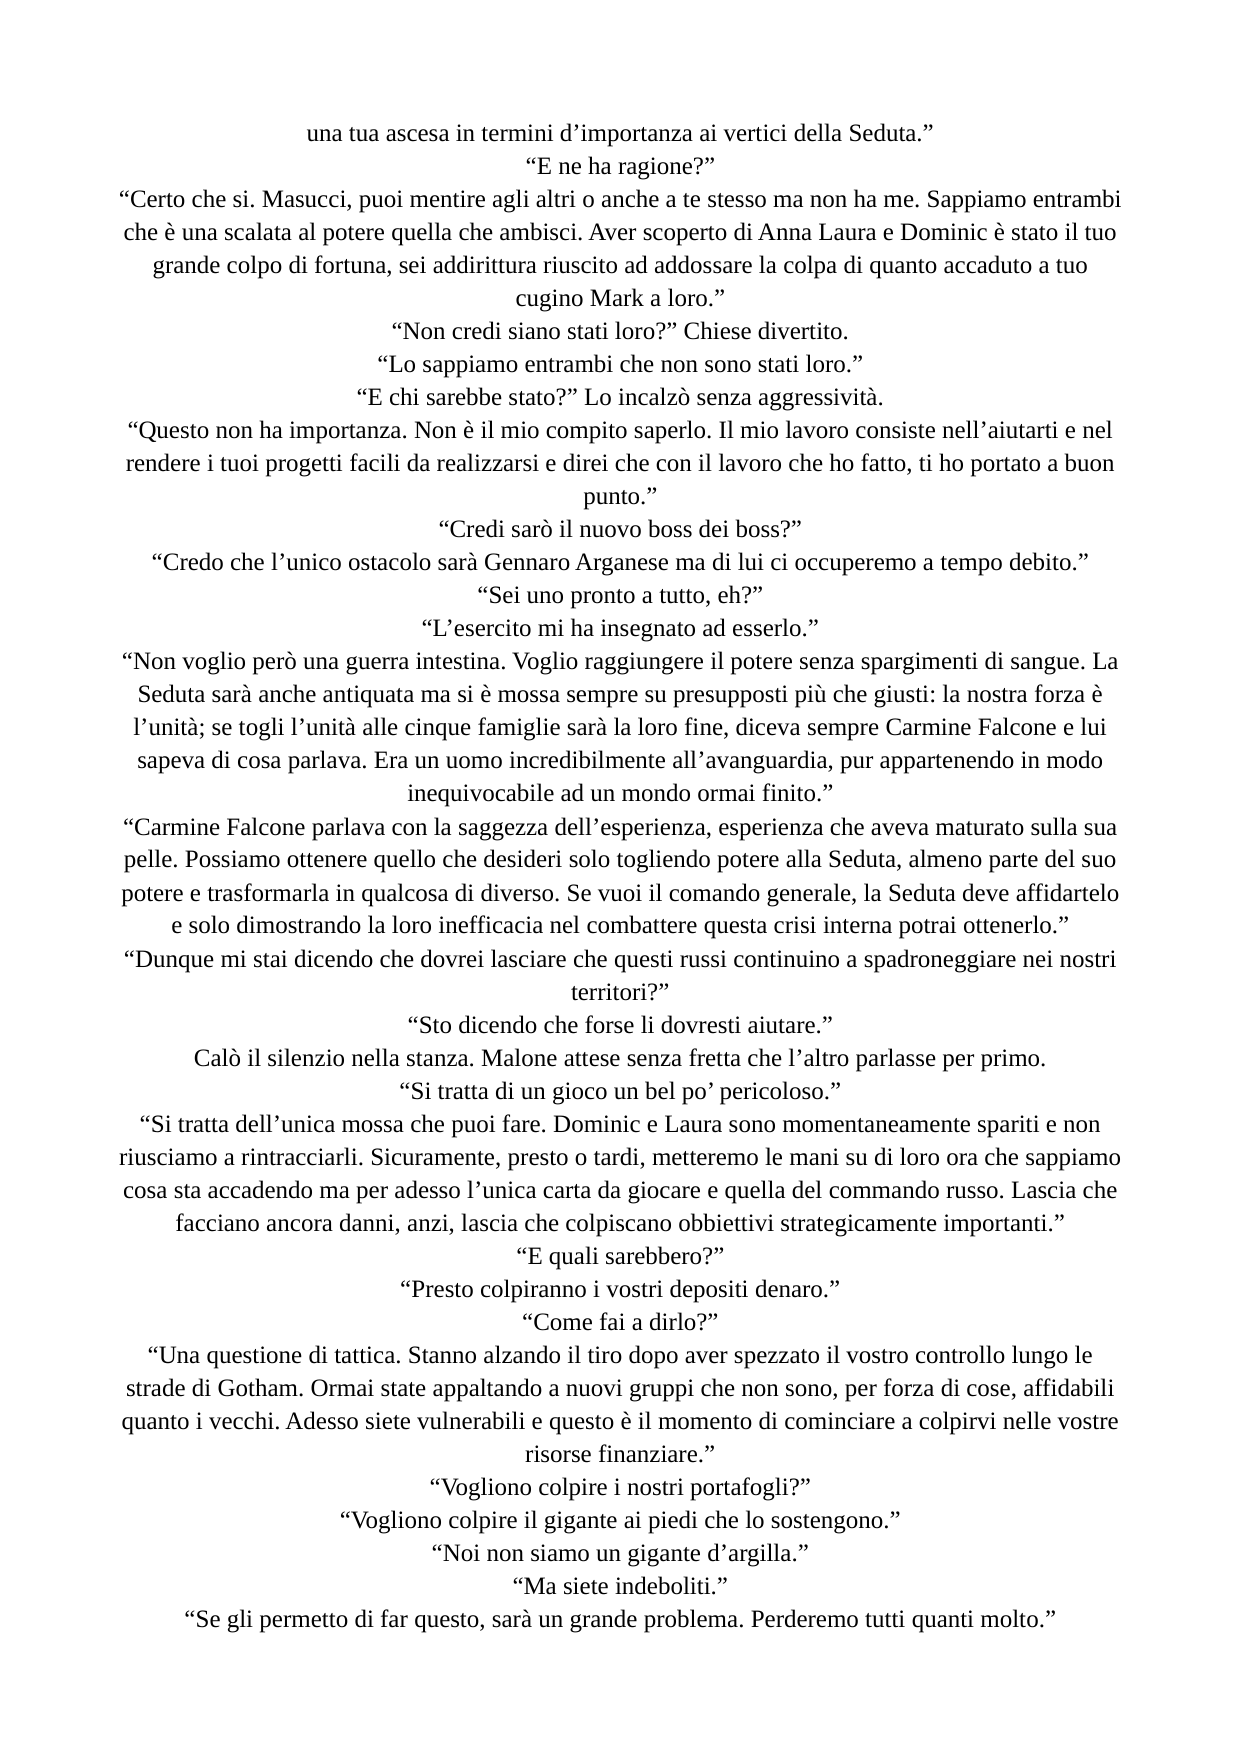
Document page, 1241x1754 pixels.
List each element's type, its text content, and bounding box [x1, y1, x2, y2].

text “Come fai a dirlo?” [118, 1307, 1122, 1336]
text “Non voglio però una guerra intestina. Voglio raggiungere il potere senza spargimenti di sangue. La Seduta sarà anche antiquata ma si è mossa sempre su presupposti più che giusti: la nostra forza è l’unità; se togli l’unità alle cinque famiglie sarà la loro fine, diceva sempre Carmine Falcone e lui sapeva di cosa parlava. Era un uomo incredibilmente all’avanguardia, pur appartenendo in modo inequivocabile ad un mondo ormai finito.” [118, 646, 1122, 807]
text “Credo che l’unico ostacolo sarà Gennaro Arganese ma di lui ci occuperemo a tempo debito.” [118, 547, 1122, 576]
text “Questo non ha importanza. Non è il mio compito saperlo. Il mio lavoro consiste nell’aiutarti e nel rendere i tuoi progetti facili da realizzarsi e direi che con il lavoro che ho fatto, ti ho portato a buon punto.” [118, 415, 1122, 510]
text “Carmine Falcone parlava con la saggezza dell’esperienza, esperienza che aveva maturato sulla sua pelle. Possiamo ottenere quello che desideri solo togliendo potere alla Seduta, almeno parte del suo potere e trasformarla in qualcosa di diverso. Se vuoi il comando generale, la Seduta deve affidartelo e solo dimostrando la loro inefficacia nel combattere questa crisi interna potrai ottenerlo.” [118, 812, 1122, 939]
text “Vogliono colpire il gigante ai piedi che lo sostengono.” [118, 1505, 1122, 1534]
text “Dunque mi stai dicendo che dovrei lasciare che questi russi continuino a spadroneggiare nei nostri territori?” [118, 944, 1122, 1005]
text “L’esercito mi ha insegnato ad esserlo.” [118, 613, 1122, 642]
text “Sei uno pronto a tutto, eh?” [118, 580, 1122, 609]
text “Si tratta di un gioco un bel po’ pericoloso.” [118, 1076, 1122, 1104]
text “Se gli permetto di far questo, sarà un grande problema. Perderemo tutti quanti molto.” [118, 1604, 1122, 1633]
text “Presto colpiranno i vostri depositi denaro.” [118, 1274, 1122, 1303]
text “Certo che si. Masucci, puoi mentire agli altri o anche a te stesso ma non ha me. Sappiamo entrambi che è una scalata al potere quella che ambisci. Aver scoperto di Anna Laura e Dominic è stato il tuo grande colpo di fortuna, sei addirittura riuscito ad addossare la colpa di quanto accaduto a tuo cugino Mark a loro.” [118, 184, 1122, 312]
text Calò il silenzio nella stanza. Malone attese senza fretta che l’altro parlasse per primo. [118, 1043, 1122, 1071]
text “Sto dicendo che forse li dovresti aiutare.” [118, 1010, 1122, 1038]
text “E quali sarebbero?” [118, 1241, 1122, 1269]
text “Non credi siano stati loro?” Chiese divertito. [118, 316, 1122, 345]
text una tua ascesa in termini d’importanza ai vertici della Seduta.” [118, 118, 1122, 147]
text “Lo sappiamo entrambi che non sono stati loro.” [118, 349, 1122, 378]
text “E ne ha ragione?” [118, 151, 1122, 180]
text “Noi non siamo un gigante d’argilla.” [118, 1538, 1122, 1567]
text “Una questione di tattica. Stanno alzando il tiro dopo aver spezzato il vostro controllo lungo le strade di Gotham. Ormai state appaltando a nuovi gruppi che non sono, per forza di cose, affidabili quanto i vecchi. Adesso siete vulnerabili e questo è il momento di cominciare a colpirvi nelle vostre risorse finanziare.” [118, 1340, 1122, 1468]
text “E chi sarebbe stato?” Lo incalzò senza aggressività. [118, 382, 1122, 411]
text “Ma siete indeboliti.” [118, 1571, 1122, 1600]
text “Vogliono colpire i nostri portafogli?” [118, 1472, 1122, 1501]
text “Si tratta dell’unica mossa che puoi fare. Dominic e Laura sono momentaneamente spariti e non riusciamo a rintracciarli. Sicuramente, presto o tardi, metteremo le mani su di loro ora che sappiamo cosa sta accadendo ma per adesso l’unica carta da giocare e quella del commando russo. Lascia che facciano ancora danni, anzi, lascia che colpiscano obbiettivi strategicamente importanti.” [118, 1109, 1122, 1237]
text “Credi sarò il nuovo boss dei boss?” [118, 514, 1122, 543]
